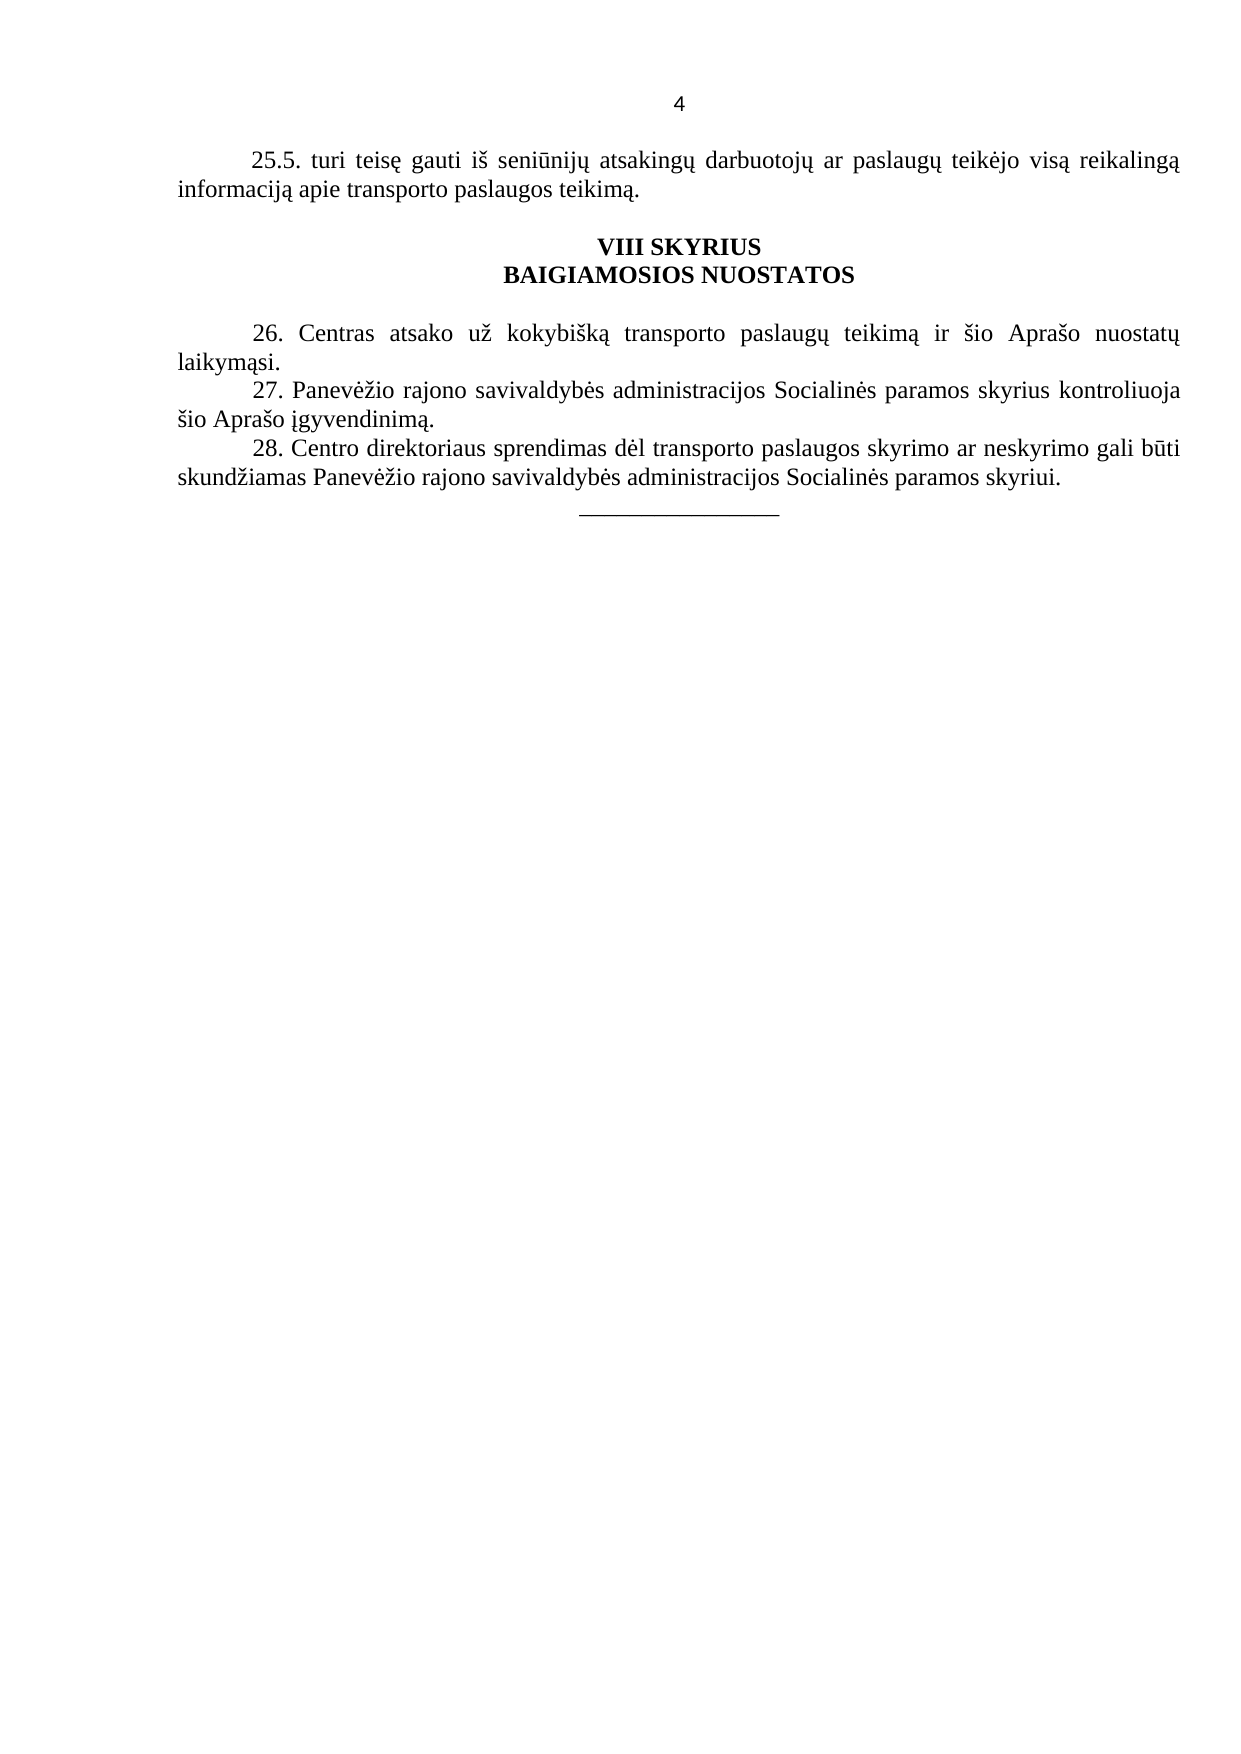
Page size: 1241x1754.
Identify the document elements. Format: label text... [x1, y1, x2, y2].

text ________________ [177, 490, 1181, 519]
text 25.5. turi teisę gauti iš seniūnijų atsakingų darbuotojų ar paslaugų teikėjo visą reikalingą informaciją apie transporto paslaugos teikimą. [177, 145, 1181, 203]
text VIII SKYRIUS [177, 232, 1181, 260]
text 28. Centro direktoriaus sprendimas dėl transporto paslaugos skyrimo ar neskyrimo gali būti skundžiamas Panevėžio rajono savivaldybės administracijos Socialinės paramos skyriui. [177, 433, 1181, 490]
text BAIGIAMOSIOS NUOSTATOS [177, 260, 1181, 289]
text 26. Centras atsako už kokybišką transporto paslaugų teikimą ir šio Aprašo nuostatų laikymąsi. [177, 318, 1181, 375]
text 27. Panevėžio rajono savivaldybės administracijos Socialinės paramos skyrius kontroliuoja šio Aprašo įgyvendinimą. [177, 375, 1181, 433]
